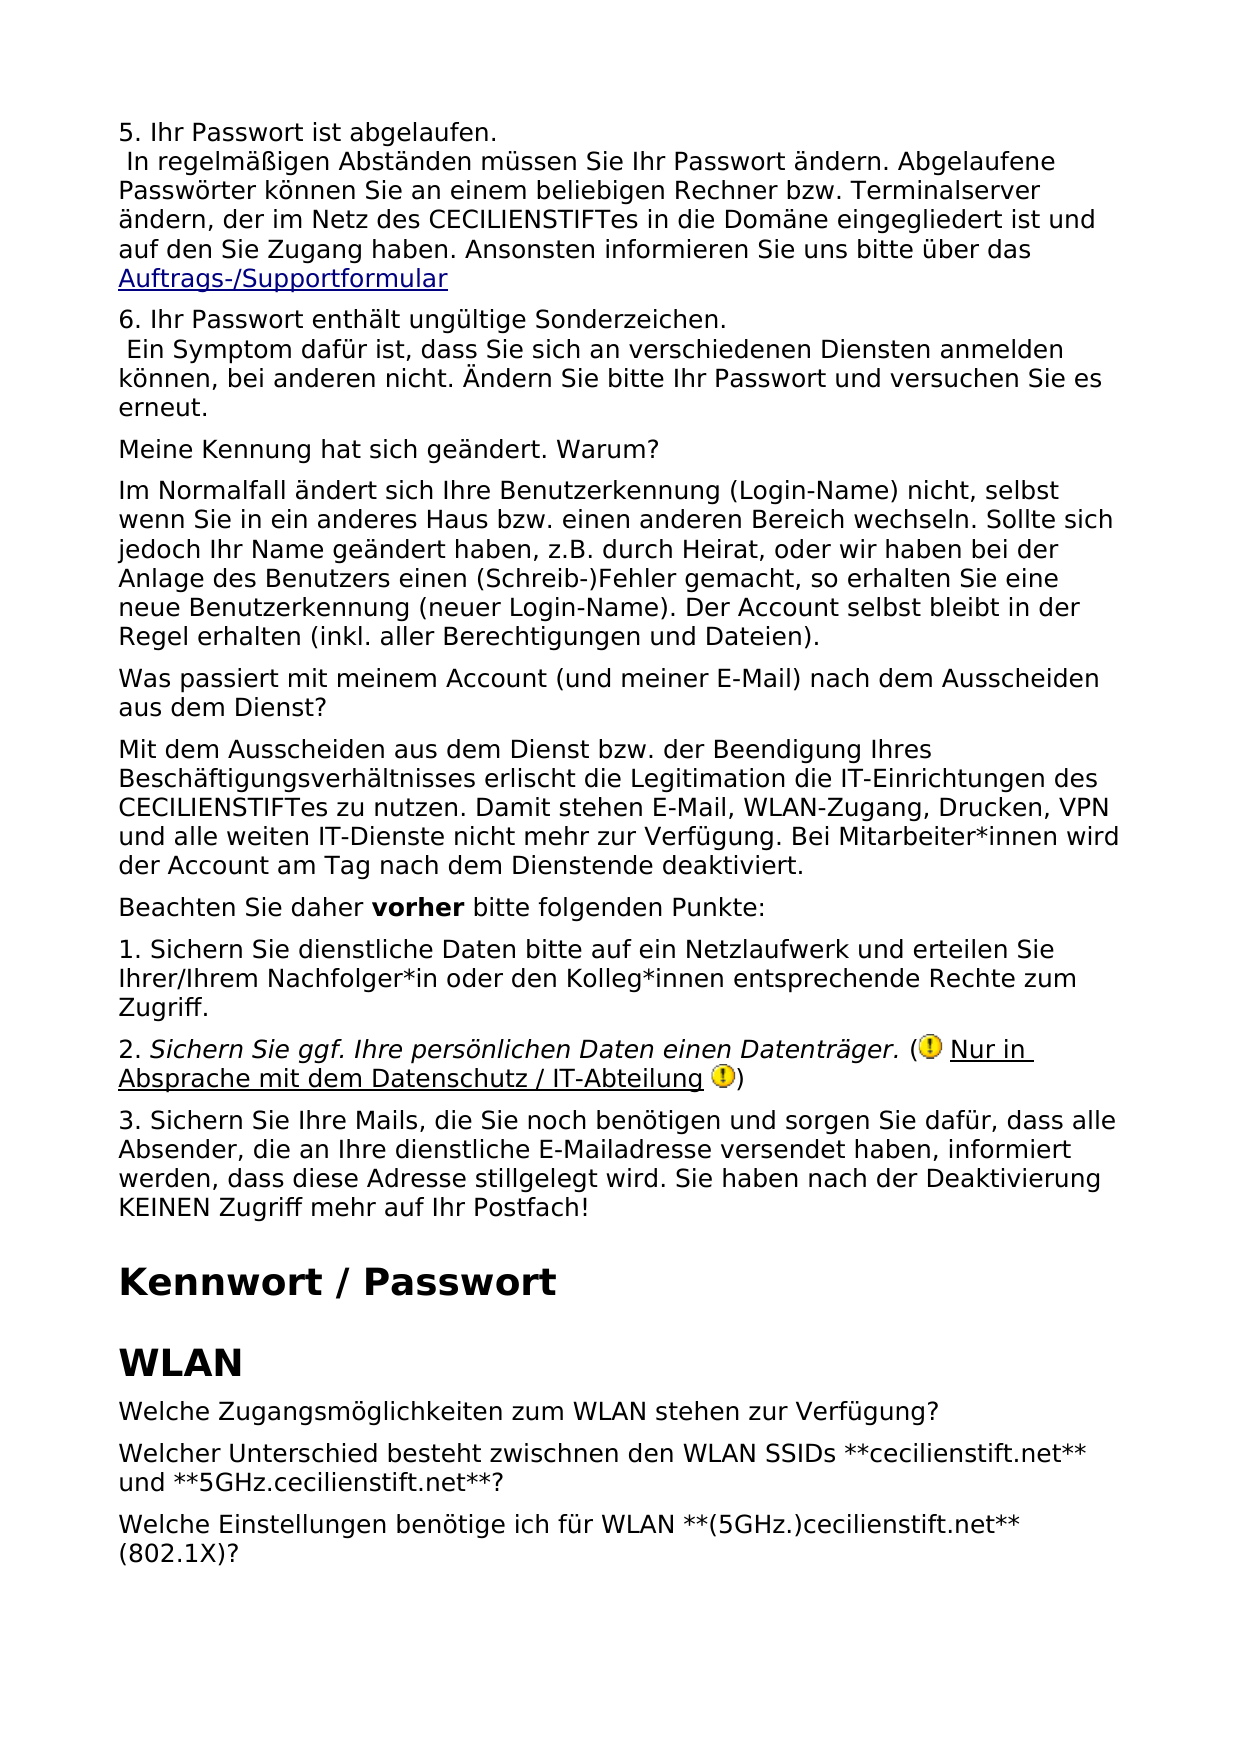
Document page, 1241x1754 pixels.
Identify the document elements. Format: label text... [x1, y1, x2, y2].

picture [918, 1034, 943, 1059]
text Beachten Sie daher vorher bitte folgenden Punkte: [118, 893, 1122, 922]
text Mit dem Ausscheiden aus dem Dienst bzw. der Beendigung Ihres Beschäftigungsverhältnisses erlischt die Legitimation die IT-Einrichtungen des CECILIENSTIFTes zu nutzen. Damit stehen E-Mail, WLAN-Zugang, Drucken, VPN und alle weiten IT-Dienste nicht mehr zur Verfügung. Bei Mitarbeiter*innen wird der Account am Tag nach dem Dienstende deaktiviert. [118, 735, 1122, 881]
text 1. Sichern Sie dienstliche Daten bitte auf ein Netzlaufwerk und erteilen Sie Ihrer/Ihrem Nachfolger*in oder den Kolleg*innen entsprechende Rechte zum Zugriff. [118, 935, 1122, 1022]
text Im Normalfall ändert sich Ihre Benutzerkennung (Login-Name) nicht, selbst wenn Sie in ein anderes Haus bzw. einen anderen Bereich wechseln. Sollte sich jedoch Ihr Name geändert haben, z.B. durch Heirat, oder wir haben bei der Anlage des Benutzers einen (Schreib-)Fehler gemacht, so erhalten Sie eine neue Benutzerkennung (neuer Login-Name). Der Account selbst bleibt in der Regel erhalten (inkl. aller Berechtigungen und Dateien). [118, 476, 1122, 651]
text 5. Ihr Passwort ist abgelaufen. In regelmäßigen Abständen müssen Sie Ihr Passwort ändern. Abgelaufene Passwörter können Sie an einem beliebigen Rechner bzw. Terminalserver ändern, der im Netz des CECILIENSTIFTes in die Domäne eingegliedert ist und auf den Sie Zugang haben. Ansonsten informieren Sie uns bitte über das Auftrags-/Supportformular [118, 118, 1122, 293]
text Welche Zugangsmöglichkeiten zum WLAN stehen zur Verfügung? [118, 1397, 1122, 1427]
text Meine Kennung hat sich geändert. Warum? [118, 435, 1122, 464]
text 3. Sichern Sie Ihre Mails, die Sie noch benötigen und sorgen Sie dafür, dass alle Absender, die an Ihre dienstliche E-Mailadresse versendet haben, informiert werden, dass diese Adresse stillgelegt wird. Sie haben nach der Deaktivierung KEINEN Zugriff mehr auf Ihr Postfach! [118, 1106, 1122, 1223]
subtitle Kennwort / Passwort [118, 1260, 1122, 1304]
picture [711, 1064, 736, 1088]
text 6. Ihr Passwort enthält ungültige Sonderzeichen. Ein Symptom dafür ist, dass Sie sich an verschiedenen Diensten anmelden können, bei anderen nicht. Ändern Sie bitte Ihr Passwort und versuchen Sie es erneut. [118, 306, 1122, 422]
text Was passiert mit meinem Account (und meiner E-Mail) nach dem Ausscheiden aus dem Dienst? [118, 664, 1122, 722]
subtitle WLAN [118, 1341, 1122, 1385]
text 2. Sichern Sie ggf. Ihre persönlichen Daten einen Datenträger. ( Nur in Absprache mit dem Datenschutz / IT-Abteilung ) [118, 1035, 1122, 1093]
text Welcher Unterschied besteht zwischnen den WLAN SSIDs **cecilienstift.net** und **5GHz.cecilienstift.net**? [118, 1439, 1122, 1497]
text Welche Einstellungen benötige ich für WLAN **(5GHz.)cecilienstift.net** (802.1X)? [118, 1510, 1122, 1568]
